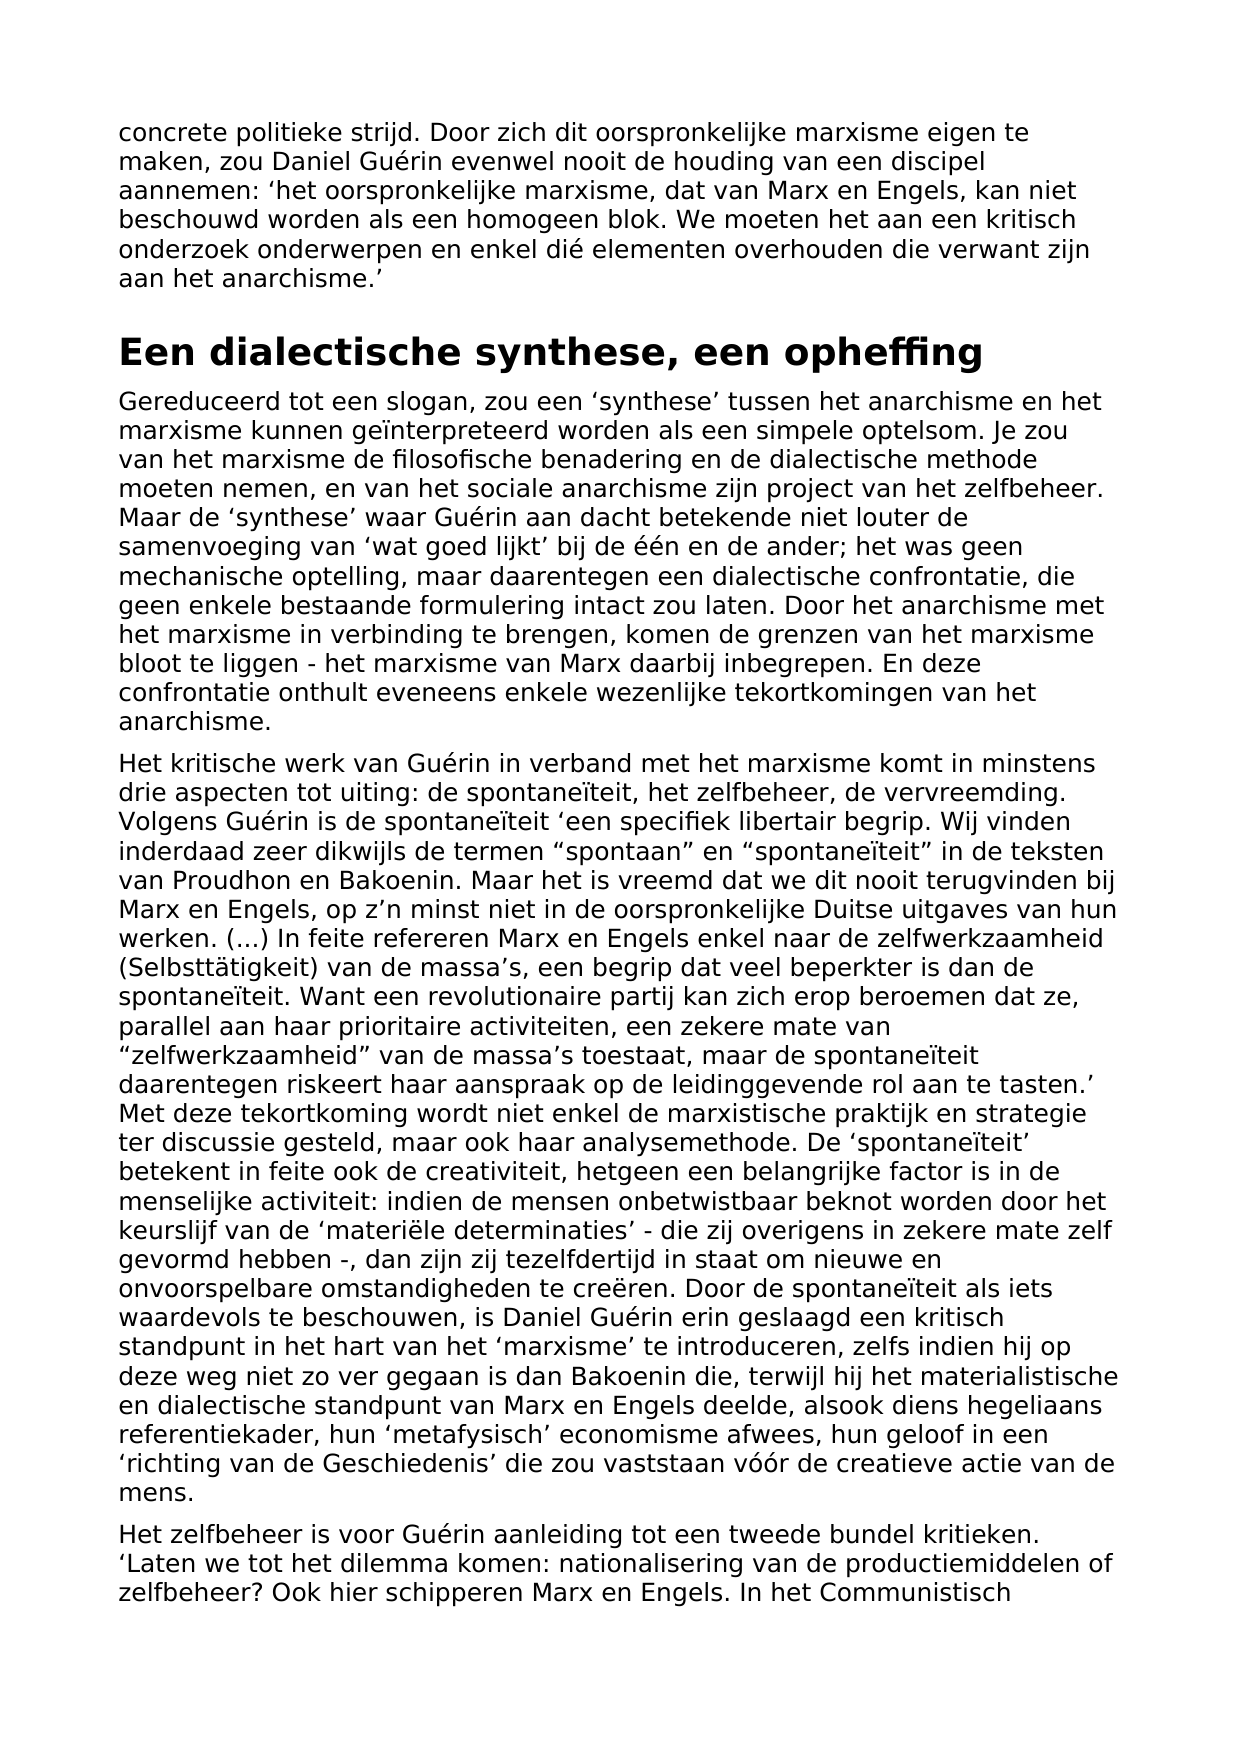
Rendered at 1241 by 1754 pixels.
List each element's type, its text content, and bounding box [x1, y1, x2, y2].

subtitle Een dialectische synthese, een opheffing [118, 331, 1122, 374]
text concrete politieke strijd. Door zich dit oorspronkelijke marxisme eigen te maken, zou Daniel Guérin evenwel nooit de houding van een discipel aannemen: ‘het oorspronkelijke marxisme, dat van Marx en Engels, kan niet beschouwd worden als een homogeen blok. We moeten het aan een kritisch onderzoek onderwerpen en enkel dié elementen overhouden die verwant zijn aan het anarchisme.’ [118, 118, 1122, 293]
text Het zelfbeheer is voor Guérin aanleiding tot een tweede bundel kritieken. ‘Laten we tot het dilemma komen: nationalisering van de productiemiddelen of zelfbeheer? Ook hier schipperen Marx en Engels. In het Communistisch [118, 1520, 1122, 1608]
text Het kritische werk van Guérin in verband met het marxisme komt in minstens drie aspecten tot uiting: de spontaneïteit, het zelfbeheer, de vervreemding. Volgens Guérin is de spontaneïteit ‘een specifiek libertair begrip. Wij vinden inderdaad zeer dikwijls de termen “spontaan” en “spontaneïteit” in de teksten van Proudhon en Bakoenin. Maar het is vreemd dat we dit nooit terugvinden bij Marx en Engels, op z’n minst niet in de oorspronkelijke Duitse uitgaves van hun werken. (...) In feite refereren Marx en Engels enkel naar de zelfwerkzaamheid (Selbsttätigkeit) van de massa’s, een begrip dat veel beperkter is dan de spontaneïteit. Want een revolutionaire partij kan zich erop beroemen dat ze, parallel aan haar prioritaire activiteiten, een zekere mate van “zelfwerkzaamheid” van de massa’s toestaat, maar de spontaneïteit daarentegen riskeert haar aanspraak op de leidinggevende rol aan te tasten.’ Met deze tekortkoming wordt niet enkel de marxistische praktijk en strategie ter discussie gesteld, maar ook haar analysemethode. De ‘spontaneïteit’ betekent in feite ook de creativiteit, hetgeen een belangrijke factor is in de menselijke activiteit: indien de mensen onbetwistbaar beknot worden door het keurslijf van de ‘materiële determinaties’ - die zij overigens in zekere mate zelf gevormd hebben -, dan zijn zij tezelfdertijd in staat om nieuwe en onvoorspelbare omstandigheden te creëren. Door de spontaneïteit als iets waardevols te beschouwen, is Daniel Guérin erin geslaagd een kritisch standpunt in het hart van het ‘marxisme’ te introduceren, zelfs indien hij op deze weg niet zo ver gegaan is dan Bakoenin die, terwijl hij het materialistische en dialectische standpunt van Marx en Engels deelde, alsook diens hegeliaans referentiekader, hun ‘metafysisch’ economisme afwees, hun geloof in een ‘richting van de Geschiedenis’ die zou vaststaan vóór de creatieve actie van de mens. [118, 749, 1122, 1508]
text Gereduceerd tot een slogan, zou een ‘synthese’ tussen het anarchisme en het marxisme kunnen geïnterpreteerd worden als een simpele optelsom. Je zou van het marxisme de filosofische benadering en de dialectische methode moeten nemen, en van het sociale anarchisme zijn project van het zelfbeheer. Maar de ‘synthese’ waar Guérin aan dacht betekende niet louter de samenvoeging van ‘wat goed lijkt’ bij de één en de ander; het was geen mechanische optelling, maar daarentegen een dialectische confrontatie, die geen enkele bestaande formulering intact zou laten. Door het anarchisme met het marxisme in verbinding te brengen, komen de grenzen van het marxisme bloot te liggen - het marxisme van Marx daarbij inbegrepen. En deze confrontatie onthult eveneens enkele wezenlijke tekortkomingen van het anarchisme. [118, 387, 1122, 737]
